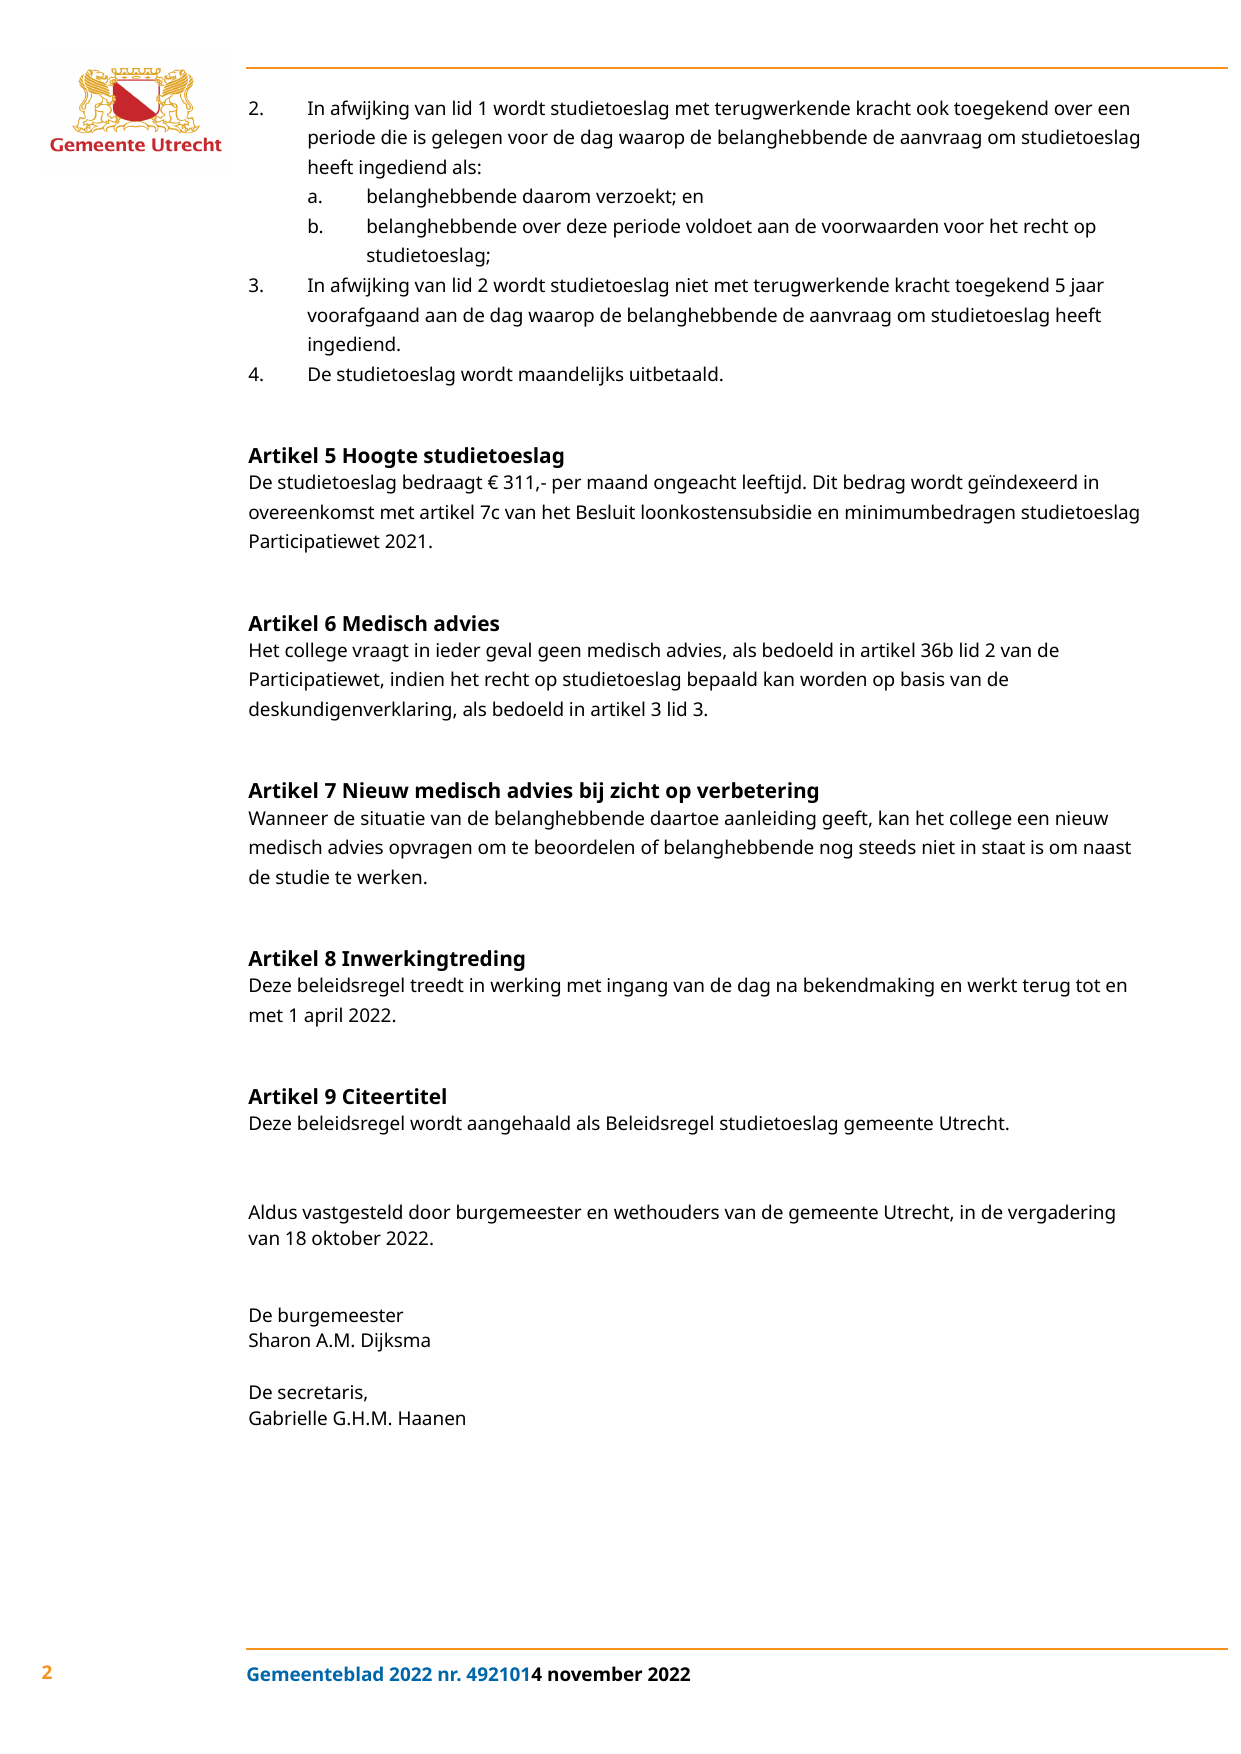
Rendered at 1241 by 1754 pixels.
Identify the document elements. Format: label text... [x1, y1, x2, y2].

list belanghebbende daarom verzoekt; en [307, 183, 1152, 209]
list belanghebbende over deze periode voldoet aan de voorwaarden voor het recht op studietoeslag; [307, 213, 1152, 268]
list In afwijking van lid 1 wordt studietoeslag met terugwerkende kracht ook toegekend over een periode die is gelegen voor de dag waarop de belanghebbende de aanvraag om studietoeslag heeft ingediend als: [248, 95, 1152, 180]
text De burgemeester [248, 1302, 1152, 1328]
text Deze beleidsregel wordt aangehaald als Beleidsregel studietoeslag gemeente Utrecht. [248, 1110, 1152, 1136]
list De studietoeslag wordt maandelijks uitbetaald. [248, 361, 1152, 387]
text Het college vraagt in ieder geval geen medisch advies, als bedoeld in artikel 36b lid 2 van de Participatiewet, indien het recht op studietoeslag bepaald kan worden op basis van de deskundigenverklaring, als bedoeld in artikel 3 lid 3. [248, 637, 1152, 722]
text Artikel 8 Inwerkingtreding [248, 944, 1152, 972]
list In afwijking van lid 2 wordt studietoeslag niet met terugwerkende kracht toegekend 5 jaar voorafgaand aan de dag waarop de belanghebbende de aanvraag om studietoeslag heeft ingediend. [248, 272, 1152, 357]
text Gabrielle G.H.M. Haanen [248, 1405, 1152, 1431]
text Sharon A.M. Dijksma [248, 1328, 1152, 1353]
text Artikel 6 Medisch advies [248, 609, 1152, 637]
text Artikel 5 Hoogte studietoeslag [248, 441, 1152, 469]
text De secretaris, [248, 1379, 1152, 1405]
text De studietoeslag bedraagt € 311,- per maand ongeacht leeftijd. Dit bedrag wordt geïndexeerd in overeenkomst met artikel 7c van het Besluit loonkostensubsidie en minimumbedragen studietoeslag Participatiewet 2021. [248, 469, 1152, 554]
text Deze beleidsregel treedt in werking met ingang van de dag na bekendmaking en werkt terug tot en met 1 april 2022. [248, 972, 1152, 1028]
text Aldus vastgesteld door burgemeester en wethouders van de gemeente Utrecht, in de vergadering van 18 oktober 2022. [248, 1199, 1152, 1251]
text Artikel 7 Nieuw medisch advies bij zicht op verbetering [248, 776, 1152, 805]
text Artikel 9 Citeertitel [248, 1082, 1152, 1110]
text Wanneer de situatie van de belanghebbende daartoe aanleiding geeft, kan het college een nieuw medisch advies opvragen om te beoordelen of belanghebbende nog steeds niet in staat is om naast de studie te werken. [248, 805, 1152, 889]
picture [41, 47, 231, 172]
